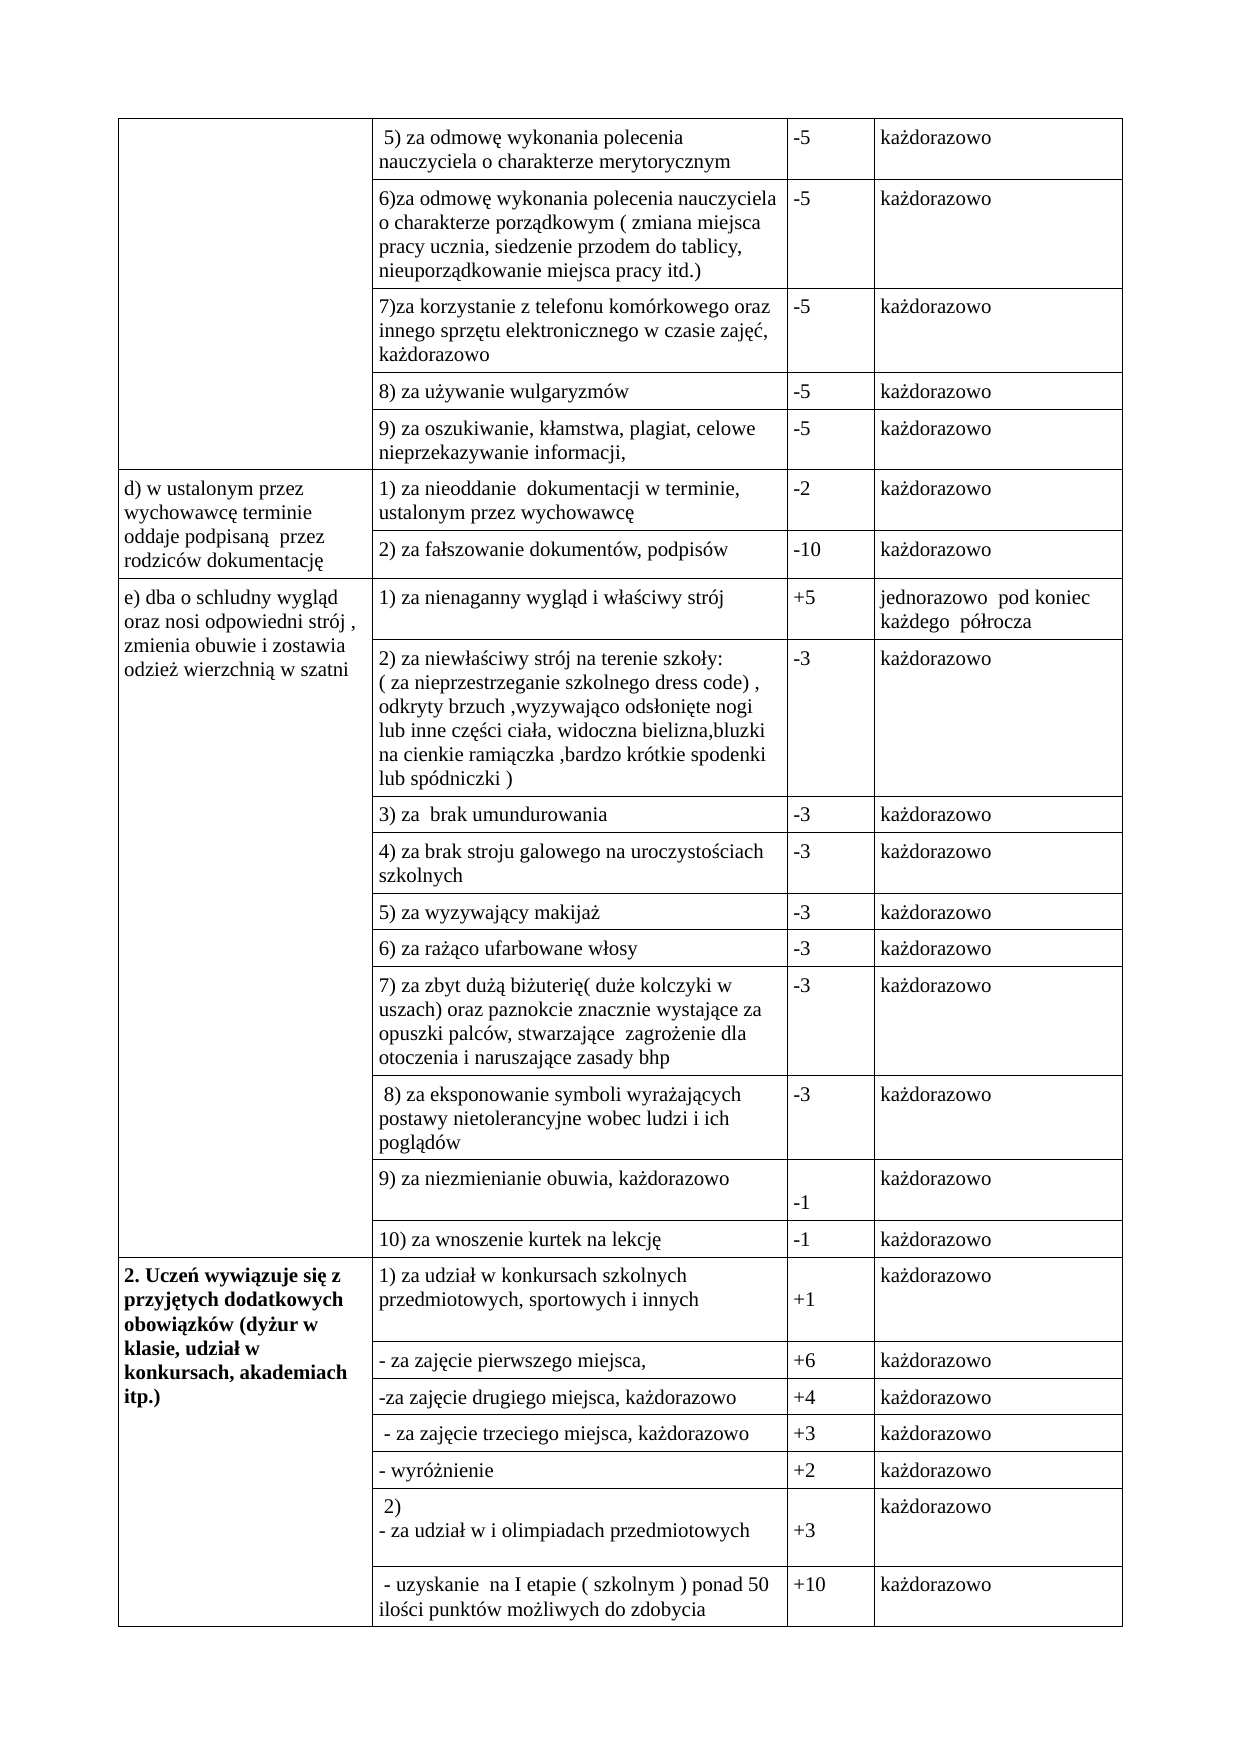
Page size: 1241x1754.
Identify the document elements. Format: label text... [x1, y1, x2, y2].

table_cell każdorazowo [875, 640, 1122, 796]
table_cell każdorazowo [875, 410, 1122, 469]
table_cell +5 [788, 579, 874, 639]
table_cell każdorazowo [875, 894, 1122, 929]
table_cell 2) - za udział w i olimpiadach przedmiotowych [373, 1489, 787, 1566]
table_cell każdorazowo [875, 797, 1122, 832]
table_cell jednorazowo pod koniec każdego półrocza [875, 579, 1122, 639]
table_cell każdorazowo [875, 1342, 1122, 1378]
table_cell -1 [788, 1160, 874, 1220]
table_cell -10 [788, 531, 874, 578]
table_cell 10) za wnoszenie kurtek na lekcję [373, 1221, 787, 1257]
table_cell -3 [788, 967, 874, 1075]
table_cell +2 [788, 1452, 874, 1487]
table_cell każdorazowo [875, 531, 1122, 578]
table_cell -3 [788, 894, 874, 929]
table_cell +10 [788, 1567, 874, 1626]
table_cell każdorazowo [875, 1415, 1122, 1451]
table_cell 9) za niezmienianie obuwia, każdorazowo [373, 1160, 787, 1220]
table_cell 7)za korzystanie z telefonu komórkowego oraz innego sprzętu elektronicznego w czasie zajęć, każdorazowo [373, 289, 787, 372]
table_cell e) dba o schludny wygląd oraz nosi odpowiedni strój , zmienia obuwie i zostawia odzież wierzchnią w szatni [119, 579, 372, 1257]
table_cell każdorazowo [875, 1160, 1122, 1220]
table_cell każdorazowo [875, 1221, 1122, 1257]
table_cell - za zajęcie trzeciego miejsca, każdorazowo [373, 1415, 787, 1451]
table_cell 6)za odmowę wykonania polecenia nauczyciela o charakterze porządkowym ( zmiana miejsca pracy ucznia, siedzenie przodem do tablicy, nieuporządkowanie miejsca pracy itd.) [373, 180, 787, 287]
table_cell - za zajęcie pierwszego miejsca, [373, 1342, 787, 1378]
table_cell 1) za udział w konkursach szkolnych przedmiotowych, sportowych i innych [373, 1258, 787, 1341]
table_cell -3 [788, 797, 874, 832]
table_cell każdorazowo [875, 967, 1122, 1075]
table_cell -3 [788, 640, 874, 796]
table_cell każdorazowo [875, 373, 1122, 409]
table_cell każdorazowo [875, 1379, 1122, 1414]
table_cell każdorazowo [875, 1452, 1122, 1487]
table_cell każdorazowo [875, 833, 1122, 893]
table_cell -3 [788, 833, 874, 893]
table_cell -1 [788, 1221, 874, 1257]
table_cell 7) za zbyt dużą biżuterię( duże kolczyki w uszach) oraz paznokcie znacznie wystające za opuszki palców, stwarzające zagrożenie dla otoczenia i naruszające zasady bhp [373, 967, 787, 1075]
table_cell 1) za nieoddanie dokumentacji w terminie, ustalonym przez wychowawcę [373, 470, 787, 530]
table_cell 8) za używanie wulgaryzmów [373, 373, 787, 409]
table_cell każdorazowo [875, 1489, 1122, 1566]
table_cell -5 [788, 410, 874, 469]
table_cell +3 [788, 1489, 874, 1566]
table_cell +4 [788, 1379, 874, 1414]
table_cell -3 [788, 1076, 874, 1159]
table_cell 2) za niewłaściwy strój na terenie szkoły: ( za nieprzestrzeganie szkolnego dress code) , odkryty brzuch ,wyzywająco odsłonięte nogi lub inne części ciała, widoczna bielizna,bluzki na cienkie ramiączka ,bardzo krótkie spodenki lub spódniczki ) [373, 640, 787, 796]
table_cell 2. Uczeń wywiązuje się z przyjętych dodatkowych obowiązków (dyżur w klasie, udział w konkursach, akademiach itp.) [119, 1258, 372, 1626]
table_cell każdorazowo [875, 930, 1122, 966]
table_cell każdorazowo [875, 180, 1122, 287]
table_cell każdorazowo [875, 1567, 1122, 1626]
table_cell każdorazowo [875, 1258, 1122, 1341]
table_cell -3 [788, 930, 874, 966]
table_cell [119, 119, 372, 469]
table_cell 5) za wyzywający makijaż [373, 894, 787, 929]
table_cell 4) za brak stroju galowego na uroczystościach szkolnych [373, 833, 787, 893]
table_cell -2 [788, 470, 874, 530]
table_cell - wyróżnienie [373, 1452, 787, 1487]
table_cell każdorazowo [875, 289, 1122, 372]
table_cell 2) za fałszowanie dokumentów, podpisów [373, 531, 787, 578]
table_cell każdorazowo [875, 1076, 1122, 1159]
table_cell -5 [788, 373, 874, 409]
table_cell 3) za brak umundurowania [373, 797, 787, 832]
table_cell 6) za rażąco ufarbowane włosy [373, 930, 787, 966]
table_cell - uzyskanie na I etapie ( szkolnym ) ponad 50 ilości punktów możliwych do zdobycia [373, 1567, 787, 1626]
table_cell d) w ustalonym przez wychowawcę terminie oddaje podpisaną przez rodziców dokumentację [119, 470, 372, 578]
table_cell -za zajęcie drugiego miejsca, każdorazowo [373, 1379, 787, 1414]
table_cell -5 [788, 180, 874, 287]
table_cell każdorazowo [875, 470, 1122, 530]
table_cell -5 [788, 289, 874, 372]
table_cell +1 [788, 1258, 874, 1341]
table_cell +6 [788, 1342, 874, 1378]
table_cell każdorazowo [875, 119, 1122, 179]
table_cell -5 [788, 119, 874, 179]
table_cell 8) za eksponowanie symboli wyrażających postawy nietolerancyjne wobec ludzi i ich poglądów [373, 1076, 787, 1159]
table_cell 1) za nienaganny wygląd i właściwy strój [373, 579, 787, 639]
table_cell +3 [788, 1415, 874, 1451]
table_cell 5) za odmowę wykonania polecenia nauczyciela o charakterze merytorycznym [373, 119, 787, 179]
table_cell 9) za oszukiwanie, kłamstwa, plagiat, celowe nieprzekazywanie informacji, [373, 410, 787, 469]
